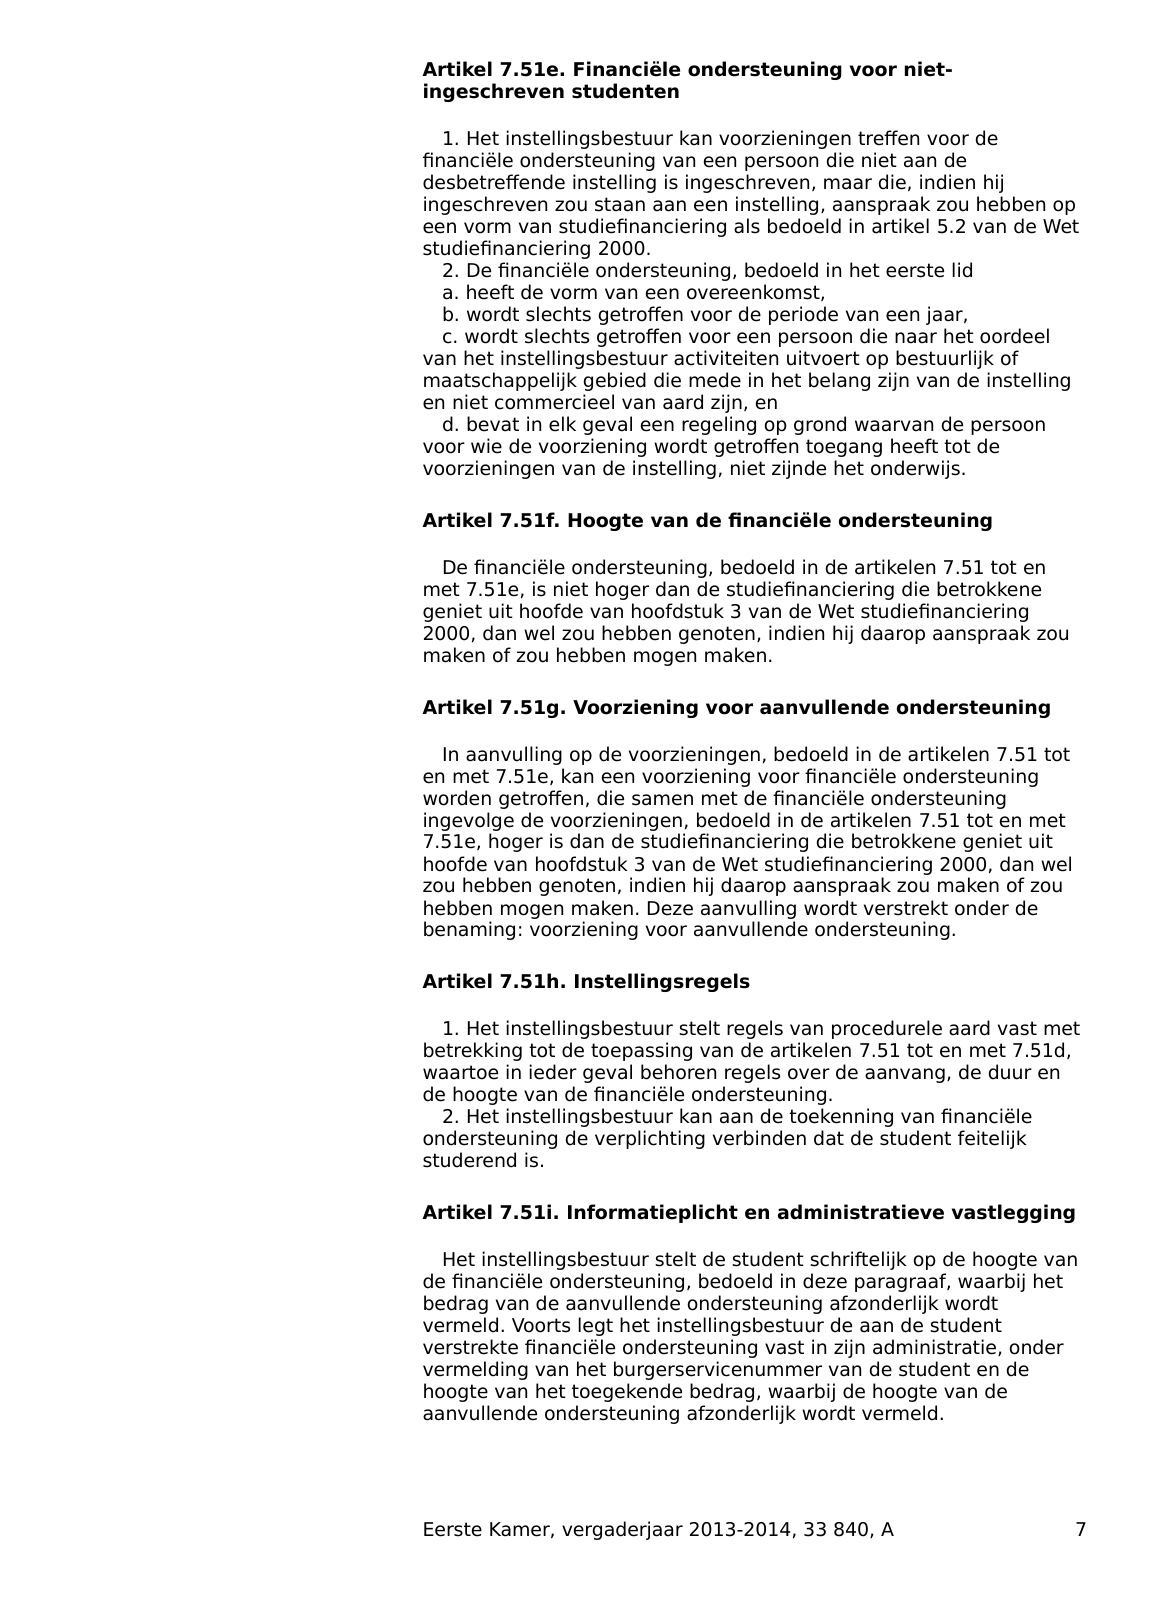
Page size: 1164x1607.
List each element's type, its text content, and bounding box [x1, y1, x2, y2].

subtitle Artikel 7.51f. Hoogte van de financiële ondersteuning [422, 510, 1087, 532]
subtitle Artikel 7.51g. Voorziening voor aanvullende ondersteuning [422, 697, 1087, 718]
text In aanvulling op de voorzieningen, bedoeld in de artikelen 7.51 tot en met 7.51e, kan een voorziening voor financiële ondersteuning worden getroffen, die samen met de financiële ondersteuning ingevolge de voorzieningen, bedoeld in de artikelen 7.51 tot en met 7.51e, hoger is dan de studiefinanciering die betrokkene geniet uit hoofde van hoofdstuk 3 van de Wet studiefinanciering 2000, dan wel zou hebben genoten, indien hij daarop aanspraak zou maken of zou hebben mogen maken. Deze aanvulling wordt verstrekt onder de benaming: voorziening voor aanvullende ondersteuning. [422, 743, 1087, 941]
subtitle Artikel 7.51h. Instellingsregels [422, 971, 1087, 993]
text c. wordt slechts getroffen voor een persoon die naar het oordeel van het instellingsbestuur activiteiten uitvoert op bestuurlijk of maatschappelijk gebied die mede in het belang zijn van de instelling en niet commercieel van aard zijn, en [422, 326, 1087, 414]
text b. wordt slechts getroffen voor de periode van een jaar, [422, 304, 1087, 326]
text Het instellingsbestuur stelt de student schriftelijk op de hoogte van de financiële ondersteuning, bedoeld in deze paragraaf, waarbij het bedrag van de aanvullende ondersteuning afzonderlijk wordt vermeld. Voorts legt het instellingsbestuur de aan de student verstrekte financiële ondersteuning vast in zijn administratie, onder vermelding van het burgerservicenummer van de student en de hoogte van het toegekende bedrag, waarbij de hoogte van de aanvullende ondersteuning afzonderlijk wordt vermeld. [422, 1249, 1087, 1425]
text 1. Het instellingsbestuur kan voorzieningen treffen voor de financiële ondersteuning van een persoon die niet aan de desbetreffende instelling is ingeschreven, maar die, indien hij ingeschreven zou staan aan een instelling, aanspraak zou hebben op een vorm van studiefinanciering als bedoeld in artikel 5.2 van de Wet studiefinanciering 2000. [422, 128, 1087, 260]
subtitle Artikel 7.51e. Financiële ondersteuning voor niet-ingeschreven studenten [422, 59, 1087, 103]
subtitle Artikel 7.51i. Informatieplicht en administratieve vastlegging [422, 1202, 1087, 1224]
text 2. Het instellingsbestuur kan aan de toekenning van financiële ondersteuning de verplichting verbinden dat de student feitelijk studerend is. [422, 1106, 1087, 1172]
text a. heeft de vorm van een overeenkomst, [422, 282, 1087, 304]
text d. bevat in elk geval een regeling op grond waarvan de persoon voor wie de voorziening wordt getroffen toegang heeft tot de voorzieningen van de instelling, niet zijnde het onderwijs. [422, 414, 1087, 480]
text 2. De financiële ondersteuning, bedoeld in het eerste lid [422, 260, 1087, 282]
text 1. Het instellingsbestuur stelt regels van procedurele aard vast met betrekking tot de toepassing van de artikelen 7.51 tot en met 7.51d, waartoe in ieder geval behoren regels over de aanvang, de duur en de hoogte van de financiële ondersteuning. [422, 1018, 1087, 1106]
text De financiële ondersteuning, bedoeld in de artikelen 7.51 tot en met 7.51e, is niet hoger dan de studiefinanciering die betrokkene geniet uit hoofde van hoofdstuk 3 van de Wet studiefinanciering 2000, dan wel zou hebben genoten, indien hij daarop aanspraak zou maken of zou hebben mogen maken. [422, 557, 1087, 667]
